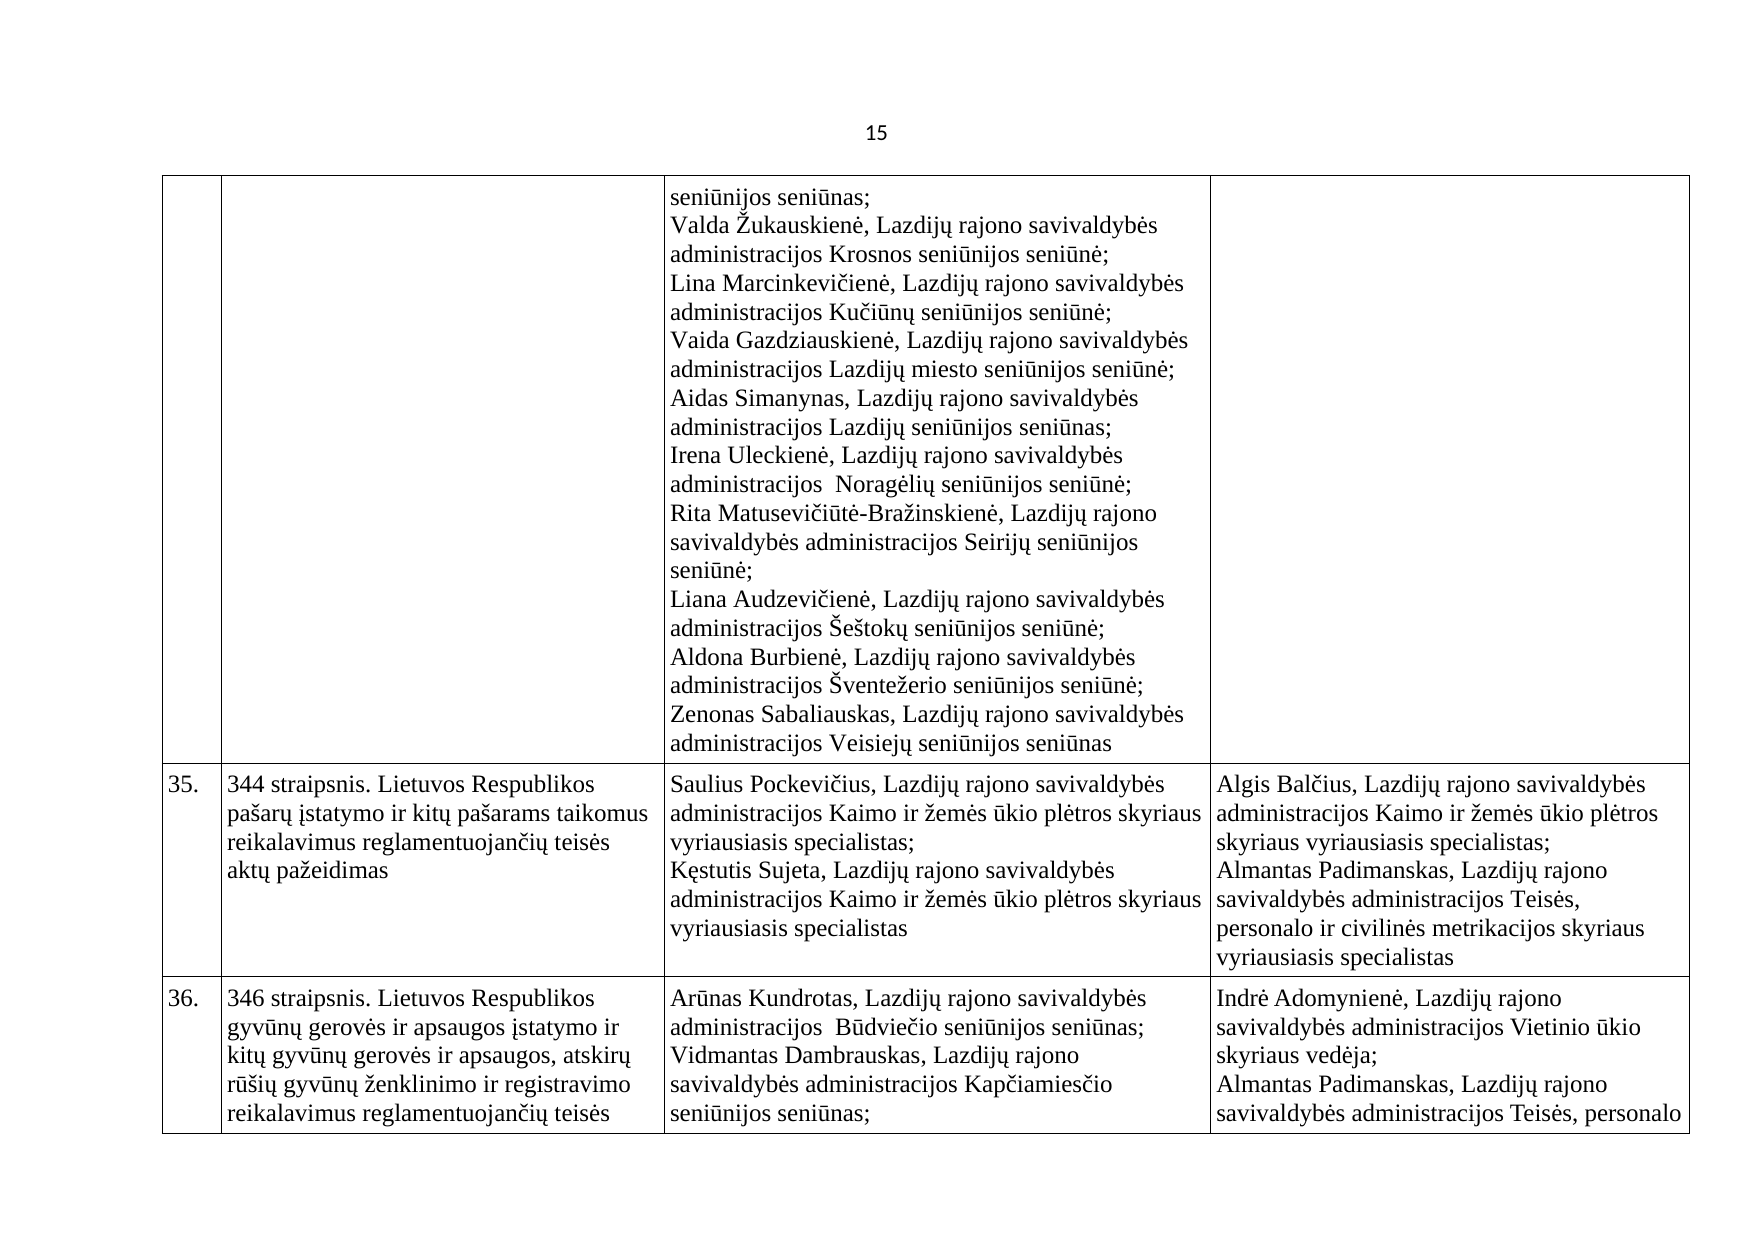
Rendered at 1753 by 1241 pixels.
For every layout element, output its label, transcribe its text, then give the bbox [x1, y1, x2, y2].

table_cell [1211, 176, 1689, 762]
table_cell Arūnas Kundrotas, Lazdijų rajono savivaldybės administracijos Būdviečio seniūnijos seniūnas; Vidmantas Dambrauskas, Lazdijų rajono savivaldybės administracijos Kapčiamiesčio seniūnijos seniūnas; [665, 977, 1210, 1132]
table_cell [163, 176, 221, 762]
table_cell seniūnijos seniūnas; Valda Žukauskienė, Lazdijų rajono savivaldybės administracijos Krosnos seniūnijos seniūnė; Lina Marcinkevičienė, Lazdijų rajono savivaldybės administracijos Kučiūnų seniūnijos seniūnė; Vaida Gazdziauskienė, Lazdijų rajono savivaldybės administracijos Lazdijų miesto seniūnijos seniūnė; Aidas Simanynas, Lazdijų rajono savivaldybės administracijos Lazdijų seniūnijos seniūnas; Irena Uleckienė, Lazdijų rajono savivaldybės administracijos Noragėlių seniūnijos seniūnė; Rita Matusevičiūtė-Bražinskienė, Lazdijų rajono savivaldybės administracijos Seirijų seniūnijos seniūnė; Liana Audzevičienė, Lazdijų rajono savivaldybės administracijos Šeštokų seniūnijos seniūnė; Aldona Burbienė, Lazdijų rajono savivaldybės administracijos Šventežerio seniūnijos seniūnė; Zenonas Sabaliauskas, Lazdijų rajono savivaldybės administracijos Veisiejų seniūnijos seniūnas [665, 176, 1210, 762]
table_cell 35. [163, 764, 221, 976]
table_cell Algis Balčius, Lazdijų rajono savivaldybės administracijos Kaimo ir žemės ūkio plėtros skyriaus vyriausiasis specialistas; Almantas Padimanskas, Lazdijų rajono savivaldybės administracijos Teisės, personalo ir civilinės metrikacijos skyriaus vyriausiasis specialistas [1211, 764, 1689, 976]
table_cell 344 straipsnis. Lietuvos Respublikos pašarų įstatymo ir kitų pašarams taikomus reikalavimus reglamentuojančių teisės aktų pažeidimas [222, 764, 664, 976]
table_cell Indrė Adomynienė, Lazdijų rajono savivaldybės administracijos Vietinio ūkio skyriaus vedėja; Almantas Padimanskas, Lazdijų rajono savivaldybės administracijos Teisės, personalo [1211, 977, 1689, 1132]
table_cell 346 straipsnis. Lietuvos Respublikos gyvūnų gerovės ir apsaugos įstatymo ir kitų gyvūnų gerovės ir apsaugos, atskirų rūšių gyvūnų ženklinimo ir registravimo reikalavimus reglamentuojančių teisės [222, 977, 664, 1132]
table_cell Saulius Pockevičius, Lazdijų rajono savivaldybės administracijos Kaimo ir žemės ūkio plėtros skyriaus vyriausiasis specialistas; Kęstutis Sujeta, Lazdijų rajono savivaldybės administracijos Kaimo ir žemės ūkio plėtros skyriaus vyriausiasis specialistas [665, 764, 1210, 976]
table_cell [222, 176, 664, 762]
table_cell 36. [163, 977, 221, 1132]
